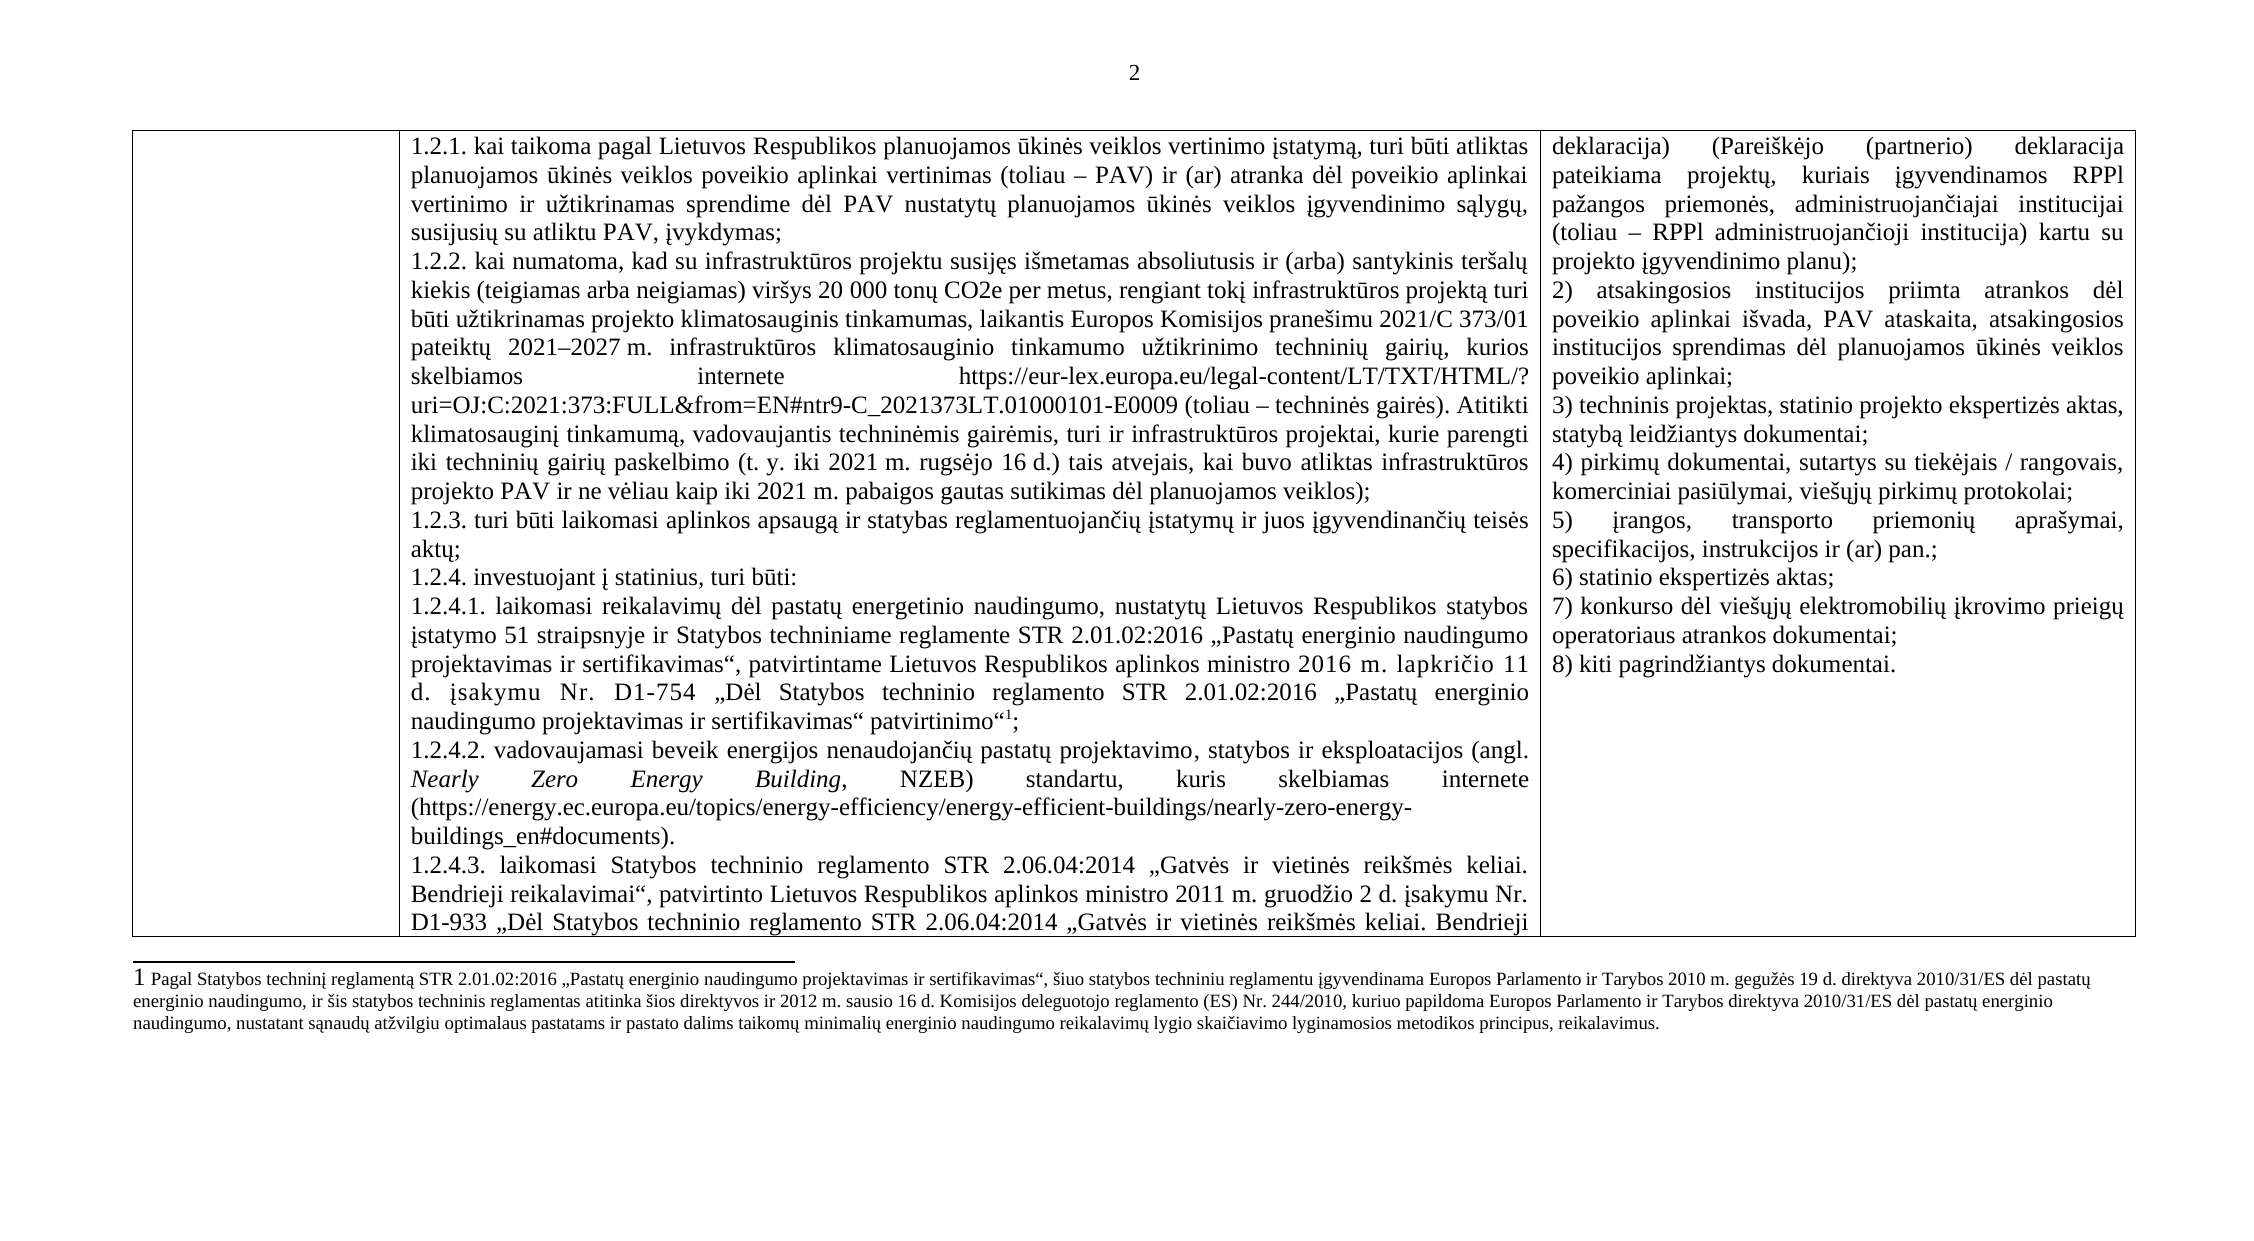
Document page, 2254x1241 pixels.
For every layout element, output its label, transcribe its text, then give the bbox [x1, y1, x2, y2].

table_cell 1.2.1. kai taikoma pagal Lietuvos Respublikos planuojamos ūkinės veiklos vertinimo įstatymą, turi būti atliktas planuojamos ūkinės veiklos poveikio aplinkai vertinimas (toliau – PAV) ir (ar) atranka dėl poveikio aplinkai vertinimo ir užtikrinamas sprendime dėl PAV nustatytų planuojamos ūkinės veiklos įgyvendinimo sąlygų, susijusių su atliktu PAV, įvykdymas; 1.2.2. kai numatoma, kad su infrastruktūros projektu susijęs išmetamas absoliutusis ir (arba) santykinis teršalų kiekis (teigiamas arba neigiamas) viršys 20 000 tonų CO2e per metus, rengiant tokį infrastruktūros projektą turi būti užtikrinamas projekto klimatosauginis tinkamumas, laikantis Europos Komisijos pranešimu 2021/C 373/01 pateiktų 2021–2027 m. infrastruktūros klimatosauginio tinkamumo užtikrinimo techninių gairių, kurios skelbiamos internete https://eur-lex.europa.eu/legal-content/LT/TXT/HTML/?uri=OJ:C:2021:373:FULL&from=EN#ntr9-C_2021373LT.01000101-E0009 (toliau – techninės gairės). Atitikti klimatosauginį tinkamumą, vadovaujantis techninėmis gairėmis, turi ir infrastruktūros projektai, kurie parengti iki techninių gairių paskelbimo (t. y. iki 2021 m. rugsėjo 16 d.) tais atvejais, kai buvo atliktas infrastruktūros projekto PAV ir ne vėliau kaip iki 2021 m. pabaigos gautas sutikimas dėl planuojamos veiklos); 1.2.3. turi būti laikomasi aplinkos apsaugą ir statybas reglamentuojančių įstatymų ir juos įgyvendinančių teisės aktų; 1.2.4. investuojant į statinius, turi būti: 1.2.4.1. laikomasi reikalavimų dėl pastatų energetinio naudingumo, nustatytų Lietuvos Respublikos statybos įstatymo 51 straipsnyje ir Statybos techniniame reglamente STR 2.01.02:2016 „Pastatų energinio naudingumo projektavimas ir sertifikavimas“, patvirtintame Lietuvos Respublikos aplinkos ministro 2016 m. lapkričio 11 d. įsakymu Nr. D1-754 „Dėl Statybos techninio reglamento STR 2.01.02:2016 „Pastatų energinio naudingumo projektavimas ir sertifikavimas“ patvirtinimo“; 1.2.4.2. vadovaujamasi beveik energijos nenaudojančių pastatų projektavimo, statybos ir eksploatacijos (angl. Nearly Zero Energy Building, NZEB) standartu, kuris skelbiamas internete (https://energy.ec.europa.eu/topics/energy-efficiency/energy-efficient-buildings/nearly-zero-energy-buildings_en#documents). 1.2.4.3. laikomasi Statybos techninio reglamento STR 2.06.04:2014 „Gatvės ir vietinės reikšmės keliai. Bendrieji reikalavimai“, patvirtinto Lietuvos Respublikos aplinkos ministro 2011 m. gruodžio 2 d. įsakymu Nr. D1-933 „Dėl Statybos techninio reglamento STR 2.06.04:2014 „Gatvės ir vietinės reikšmės keliai. Bendrieji [400, 131, 1540, 936]
table_cell deklaracija) (Pareiškėjo (partnerio) deklaracija pateikiama projektų, kuriais įgyvendinamos RPPl pažangos priemonės, administruojančiajai institucijai (toliau – RPPl administruojančioji institucija) kartu su projekto įgyvendinimo planu); 2) atsakingosios institucijos priimta atrankos dėl poveikio aplinkai išvada, PAV ataskaita, atsakingosios institucijos sprendimas dėl planuojamos ūkinės veiklos poveikio aplinkai; 3) techninis projektas, statinio projekto ekspertizės aktas, statybą leidžiantys dokumentai; 4) pirkimų dokumentai, sutartys su tiekėjais / rangovais, komerciniai pasiūlymai, viešųjų pirkimų protokolai; 5) įrangos, transporto priemonių aprašymai, specifikacijos, instrukcijos ir (ar) pan.; 6) statinio ekspertizės aktas; 7) konkurso dėl viešųjų elektromobilių įkrovimo prieigų operatoriaus atrankos dokumentai; 8) kiti pagrindžiantys dokumentai. [1541, 131, 2135, 936]
table_cell [133, 131, 399, 936]
